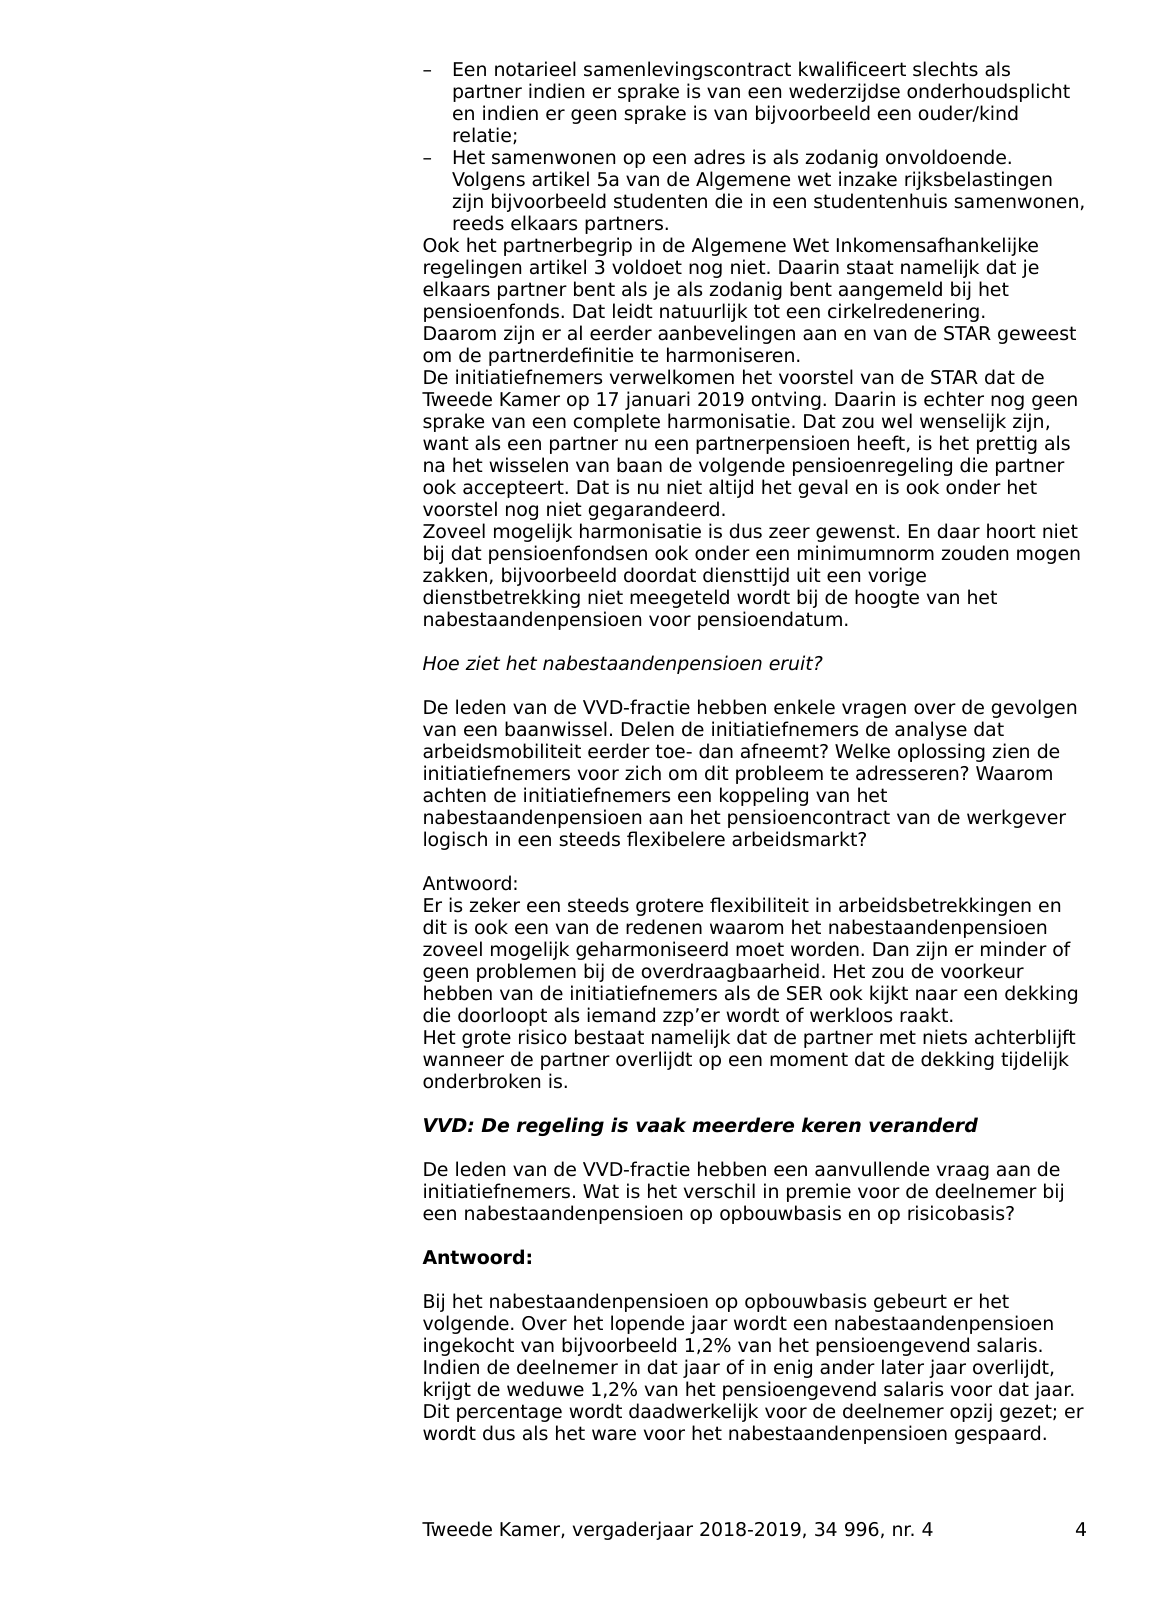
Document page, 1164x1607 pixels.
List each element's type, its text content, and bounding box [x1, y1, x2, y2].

subtitle VVD: De regeling is vaak meerdere keren veranderd [422, 1115, 1087, 1137]
text Ook het partnerbegrip in de Algemene Wet Inkomensafhankelijke regelingen artikel 3 voldoet nog niet. Daarin staat namelijk dat je elkaars partner bent als je als zodanig bent aangemeld bij het pensioenfonds. Dat leidt natuurlijk tot een cirkelredenering. [422, 235, 1087, 323]
text De leden van de VVD-fractie hebben een aanvullende vraag aan de initiatiefnemers. Wat is het verschil in premie voor de deelnemer bij een nabestaandenpensioen op opbouwbasis en op risicobasis? [422, 1159, 1087, 1225]
text De leden van de VVD-fractie hebben enkele vragen over de gevolgen van een baanwissel. Delen de initiatiefnemers de analyse dat arbeidsmobiliteit eerder toe- dan afneemt? Welke oplossing zien de initiatiefnemers voor zich om dit probleem te adresseren? Waarom achten de initiatiefnemers een koppeling van het nabestaandenpensioen aan het pensioencontract van de werkgever logisch in een steeds flexibelere arbeidsmarkt? [422, 697, 1087, 851]
subtitle Antwoord: [422, 1247, 1087, 1269]
text Er is zeker een steeds grotere flexibiliteit in arbeidsbetrekkingen en dit is ook een van de redenen waarom het nabestaandenpensioen zoveel mogelijk geharmoniseerd moet worden. Dan zijn er minder of geen problemen bij de overdraagbaarheid. Het zou de voorkeur hebben van de initiatiefnemers als de SER ook kijkt naar een dekking die doorloopt als iemand zzp’er wordt of werkloos raakt. [422, 895, 1087, 1027]
text – Het samenwonen op een adres is als zodanig onvoldoende. Volgens artikel 5a van de Algemene wet inzake rijksbelastingen zijn bijvoorbeeld studenten die in een studentenhuis samenwonen, reeds elkaars partners. [422, 147, 1087, 235]
text Daarom zijn er al eerder aanbevelingen aan en van de STAR geweest om de partnerdefinitie te harmoniseren. [422, 323, 1087, 367]
text – Een notarieel samenlevingscontract kwalificeert slechts als partner indien er sprake is van een wederzijdse onderhoudsplicht en indien er geen sprake is van bijvoorbeeld een ouder/kind relatie; [422, 59, 1087, 147]
text Het grote risico bestaat namelijk dat de partner met niets achterblijft wanneer de partner overlijdt op een moment dat de dekking tijdelijk onderbroken is. [422, 1027, 1087, 1093]
text Antwoord: [422, 873, 1087, 895]
text Zoveel mogelijk harmonisatie is dus zeer gewenst. En daar hoort niet bij dat pensioenfondsen ook onder een minimumnorm zouden mogen zakken, bijvoorbeeld doordat diensttijd uit een vorige dienstbetrekking niet meegeteld wordt bij de hoogte van het nabestaandenpensioen voor pensioendatum. [422, 521, 1087, 631]
subtitle Hoe ziet het nabestaandenpensioen eruit? [422, 653, 1087, 675]
text De initiatiefnemers verwelkomen het voorstel van de STAR dat de Tweede Kamer op 17 januari 2019 ontving. Daarin is echter nog geen sprake van een complete harmonisatie. Dat zou wel wenselijk zijn, want als een partner nu een partnerpensioen heeft, is het prettig als na het wisselen van baan de volgende pensioenregeling die partner ook accepteert. Dat is nu niet altijd het geval en is ook onder het voorstel nog niet gegarandeerd. [422, 367, 1087, 521]
text Bij het nabestaandenpensioen op opbouwbasis gebeurt er het volgende. Over het lopende jaar wordt een nabestaandenpensioen ingekocht van bijvoorbeeld 1,2% van het pensioengevend salaris. Indien de deelnemer in dat jaar of in enig ander later jaar overlijdt, krijgt de weduwe 1,2% van het pensioengevend salaris voor dat jaar. Dit percentage wordt daadwerkelijk voor de deelnemer opzij gezet; er wordt dus als het ware voor het nabestaandenpensioen gespaard. [422, 1291, 1087, 1445]
